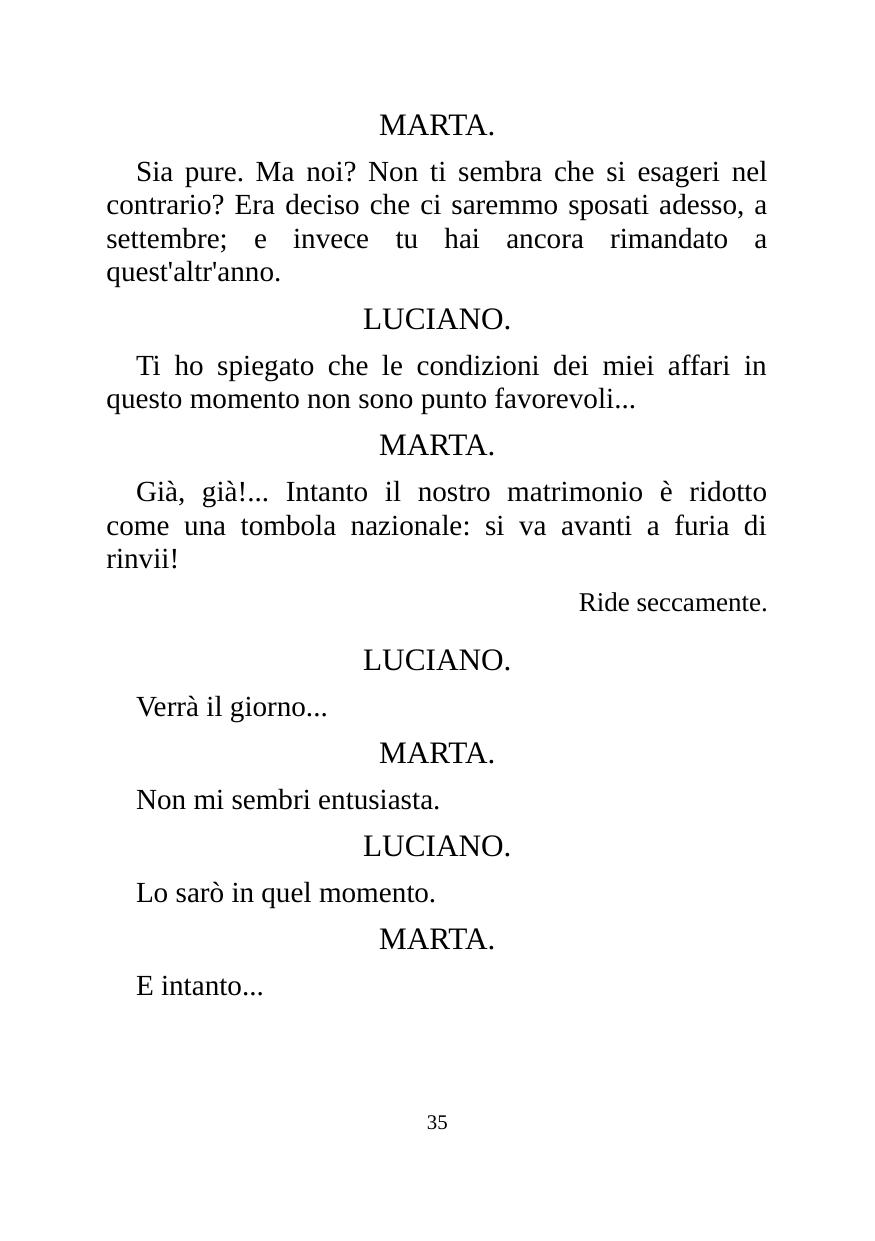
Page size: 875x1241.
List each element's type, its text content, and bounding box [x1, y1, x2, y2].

text Verrà il giorno... [106, 689, 768, 722]
text LUCIANO. [106, 300, 768, 336]
text MARTA. [106, 426, 768, 462]
text Ti ho spiegato che le condizioni dei miei affari in questo momento non sono punto favorevoli... [106, 348, 768, 415]
text Non mi sembri entusiasta. [106, 782, 768, 816]
text LUCIANO. [106, 641, 768, 677]
text Ride seccamente. [402, 587, 768, 618]
text E intanto... [106, 968, 768, 1002]
text LUCIANO. [106, 827, 768, 863]
text Lo sarò in quel momento. [106, 875, 768, 908]
text MARTA. [106, 920, 768, 956]
text MARTA. [106, 106, 768, 142]
text Sia pure. Ma noi? Non ti sembra che si esageri nel contrario? Era deciso che ci saremmo sposati adesso, a settembre; e invece tu hai ancora rimandato a quest'altr'anno. [106, 154, 768, 288]
text MARTA. [106, 734, 768, 770]
text Già, già!... Intanto il nostro matrimonio è ridotto come una tombola nazionale: si va avanti a furia di rinvii! [106, 474, 768, 575]
